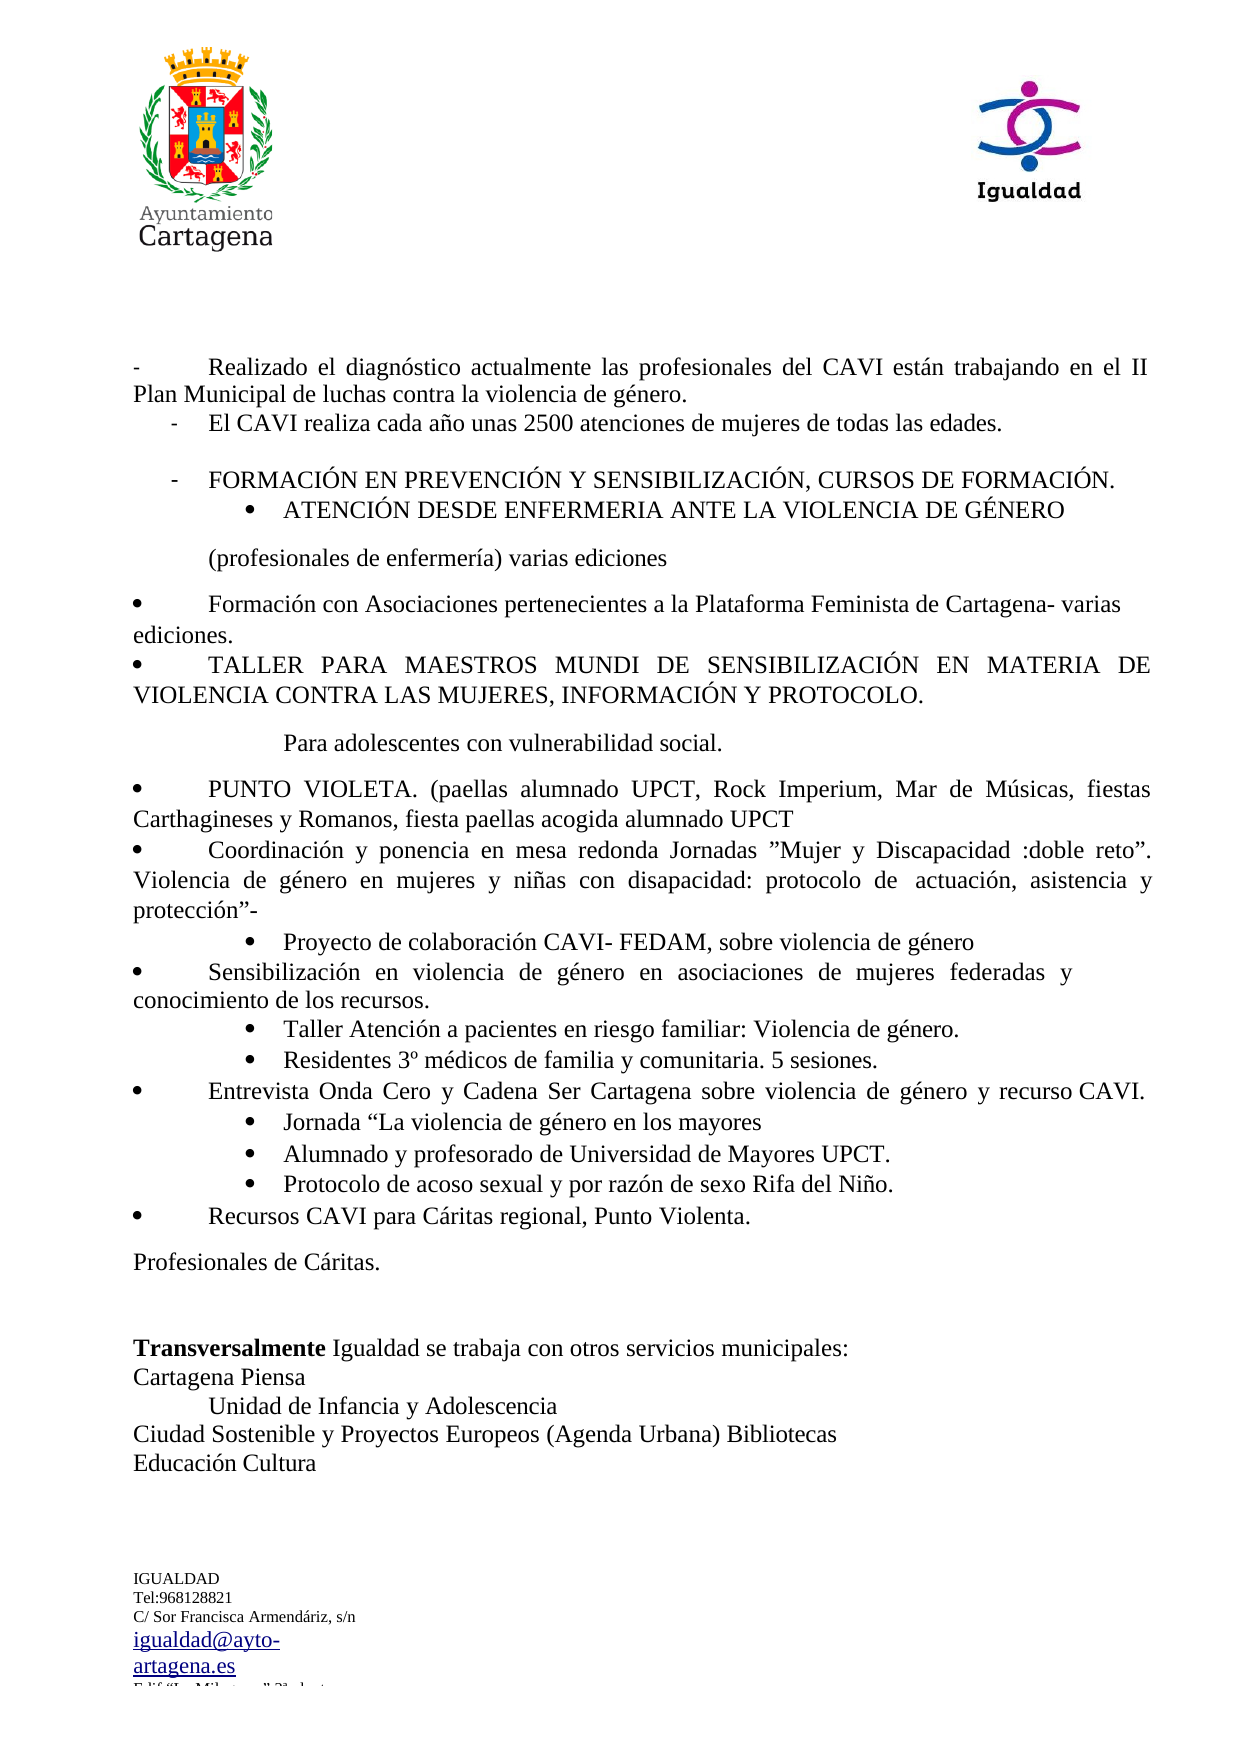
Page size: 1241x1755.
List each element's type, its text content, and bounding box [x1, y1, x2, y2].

text Educación Cultura [133, 1448, 383, 1477]
list Recursos CAVI para Cáritas regional, Punto Violenta. Profesionales de Cáritas. [133, 1201, 826, 1276]
list Jornada “La violencia de género en los mayores [246, 1107, 1167, 1136]
list ATENCIÓN DESDE ENFERMERIA ANTE LA VIOLENCIA DE GÉNERO [246, 494, 1167, 524]
list FORMACIÓN EN PREVENCIÓN Y SENSIBILIZACIÓN, CURSOS DE FORMACIÓN. [171, 465, 1167, 494]
text Para adolescentes con vulnerabilidad social. [283, 728, 1167, 757]
list Taller Atención a pacientes en riesgo familiar: Violencia de género. [246, 1014, 1167, 1043]
text Ciudad Sostenible y Proyectos Europeos (Agenda Urbana) Bibliotecas [133, 1419, 865, 1448]
list Residentes 3º médicos de familia y comunitaria. 5 sesiones. [246, 1045, 1167, 1074]
list Protocolo de acoso sexual y por razón de sexo Rifa del Niño. [246, 1168, 1167, 1199]
list Entrevista Onda Cero y Cadena Ser Cartagena sobre violencia de género y recurso CAVI. [133, 1076, 1152, 1105]
list TALLER PARA MAESTROS MUNDI DE SENSIBILIZACIÓN EN MATERIA DE VIOLENCIA CONTRA LAS MUJERES, INFORMACIÓN Y PROTOCOLO. [133, 650, 1152, 709]
list Formación con Asociaciones pertenecientes a la Plataforma Feminista de Cartagena- varias ediciones. [133, 589, 1153, 648]
text (profesionales de enfermería) varias ediciones [208, 543, 1167, 572]
list Sensibilización en violencia de género en asociaciones de mujeres federadas y conocimiento de los recursos. [133, 958, 1152, 1014]
text Transversalmente Igualdad se trabaja con otros servicios municipales: Cartagena Piensa [133, 1333, 925, 1391]
list Alumnado y profesorado de Universidad de Mayores UPCT. [246, 1138, 1167, 1168]
list El CAVI realiza cada año unas 2500 atenciones de mujeres de todas las edades. [171, 408, 1167, 437]
list Coordinación y ponencia en mesa redonda Jornadas ”Mujer y Discapacidad :doble reto”. Violencia de género en mujeres y niñas con disapacidad: protocolo de actuación, asistencia y protección”- [133, 835, 1152, 924]
list PUNTO VIOLETA. (paellas alumnado UPCT, Rock Imperium, Mar de Músicas, fiestas Carthagineses y Romanos, fiesta paellas acogida alumnado UPCT [133, 774, 1152, 833]
text Unidad de Infancia y Adolescencia [208, 1391, 1167, 1419]
list Proyecto de colaboración CAVI- FEDAM, sobre violencia de género [246, 927, 1167, 955]
list Realizado el diagnóstico actualmente las profesionales del CAVI están trabajando en el II Plan Municipal de luchas contra la violencia de género. [133, 353, 1152, 408]
